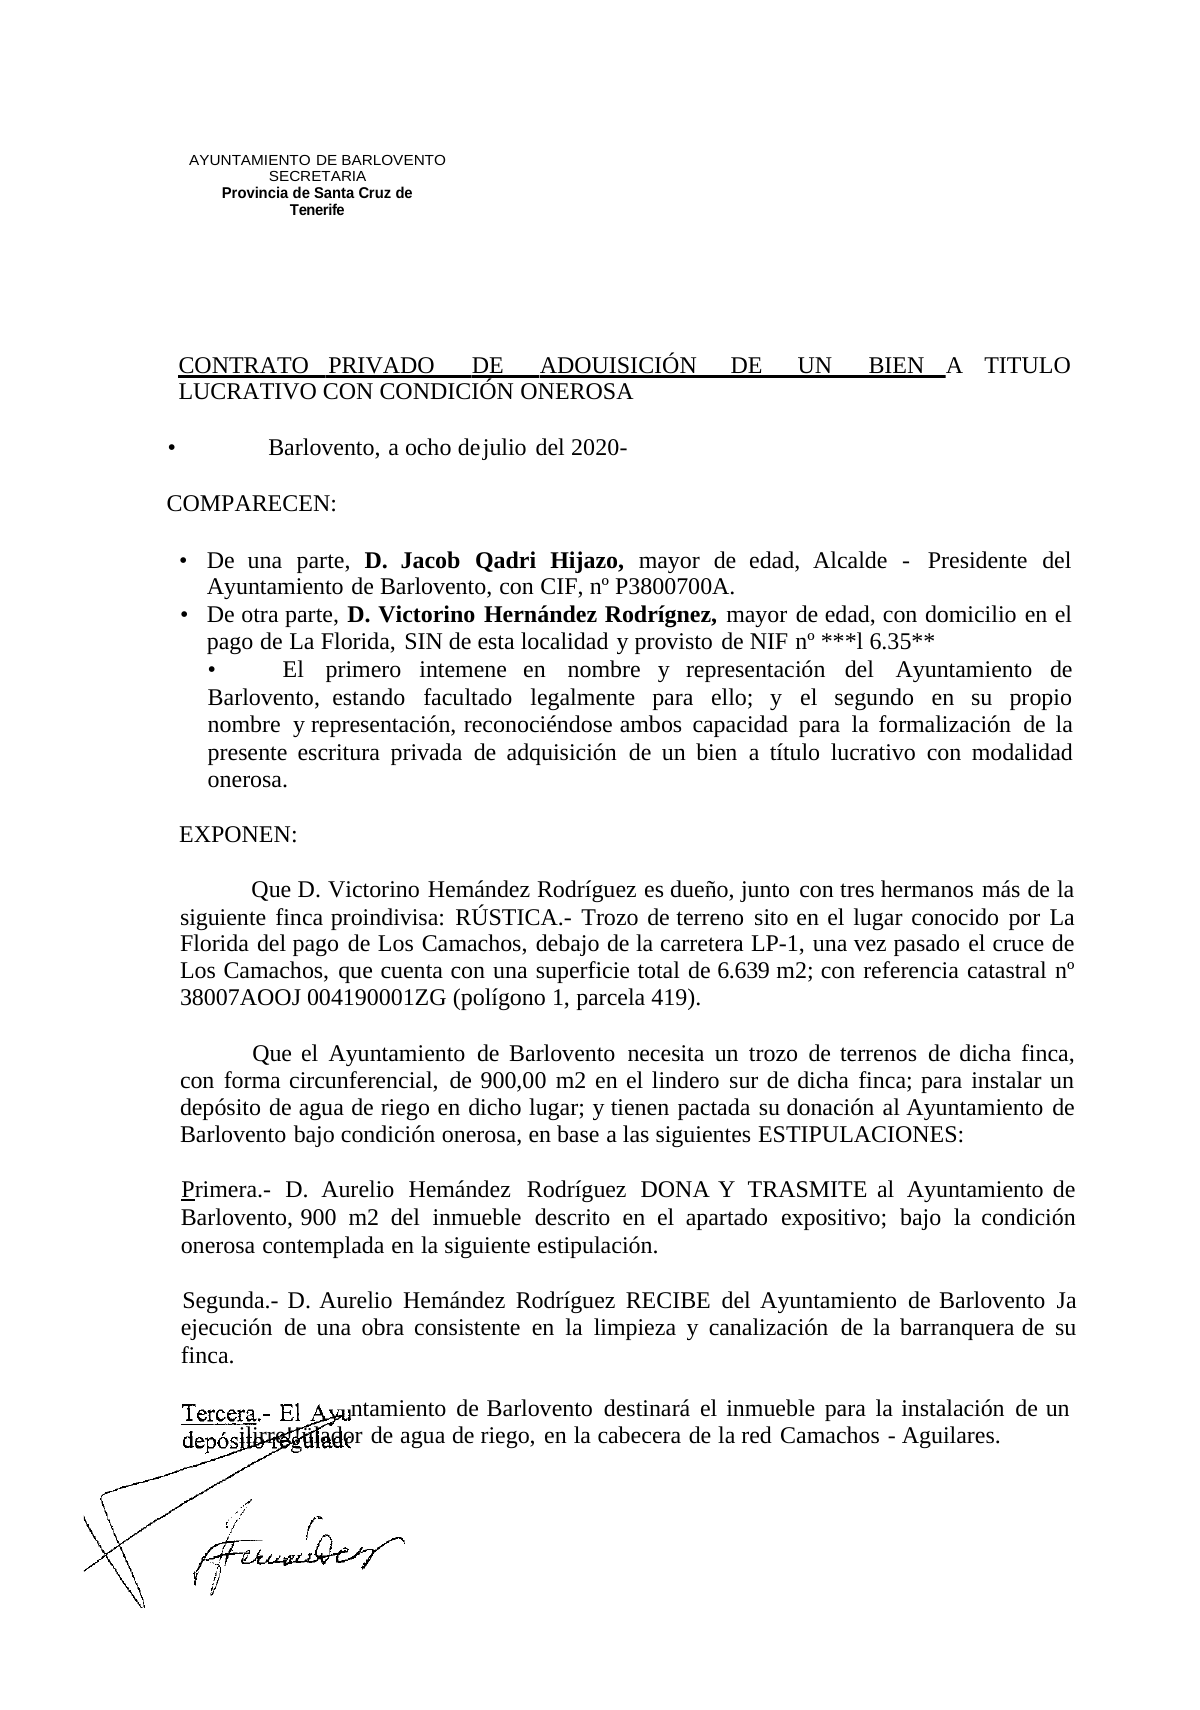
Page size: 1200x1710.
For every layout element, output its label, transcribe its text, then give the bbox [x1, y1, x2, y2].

text Segunda.- D. Aurelio Hemández Rodríguez RECIBE del Ayuntamiento de Barlovento Ja ejecución de una obra consistente en la limpieza y canalización de la barranquera de su finca. [181, 1286, 1076, 1368]
text Que D. Victorino Hemández Rodríguez es dueño, junto con tres hermanos más de la siguiente finca proindivisa: RÚSTICA.- Trozo de terreno sito en el lugar conocido por La Florida del pago de Los Camachos, debajo de la carretera LP-1, una vez pasado el cruce de Los Camachos, que cuenta con una superficie total de 6.639 m2; con referencia catastral nº 38007AOOJ 004190001ZG (polígono 1, parcela 419). [180, 877, 1075, 1011]
list De otra parte, D. Victorino Hernández Rodrígnez, mayor de edad, con domicilio en el pago de La Florida, SIN de esta localidad y provisto de NIF nº ***l 6.35** [180, 599, 1073, 655]
text Provincia de Santa Cruz de Tenerife [193, 185, 442, 219]
text AYUNTAMIENTO DE BARLOVENTO SECRETARIA [188, 118, 447, 185]
list El primero intemene en nombre y representación del Ayuntamiento de Barlovento, estando facultado legalmente para ello; y el segundo en su propio nombre y representación, reconociéndose ambos capacidad para la formalización de la presente escritura privada de adquisición de un bien a título lucrativo con modalidad onerosa. [207, 655, 1073, 793]
text Primera.- D. Aurelio Hemández Rodríguez DONA Y TRASMITE al Ayuntamiento de Barlovento, 900 m2 del inmueble descrito en el apartado expositivo; bajo la condición onerosa contemplada en la siguiente estipulación. [181, 1176, 1076, 1258]
text EXPONEN: [179, 820, 1087, 848]
text CONTRATO PRIVADO DE ADOUISICIÓN DE UN BIEN A TITULO LUCRATIVO CON CONDICIÓN ONEROSA [178, 353, 1071, 404]
text ntamiento de Barlovento destinará el inmueble para la instalación de un ilirre!!ülador de agua de riego, en la cabecera de la red Camachos - Aguilares. [239, 1394, 1087, 1449]
list Barlovento, a ocho dejulio del 2020- COMPARECEN: [166, 433, 655, 516]
text Que el Ayuntamiento de Barlovento necesita un trozo de terrenos de dicha finca, con forma circunferencial, de 900,00 m2 en el lindero sur de dicha finca; para instalar un depósito de agua de riego en dicho lugar; y tienen pactada su donación al Ayuntamiento de Barlovento bajo condición onerosa, en base a las siguientes ESTIPULACIONES: [180, 1040, 1075, 1148]
list De una parte, D. Jacob Qadri Hijazo, mayor de edad, Alcalde - Presidente del Ayuntamiento de Barlovento, con CIF, nº P3800700A. [179, 547, 1072, 599]
picture [83, 1403, 408, 1608]
